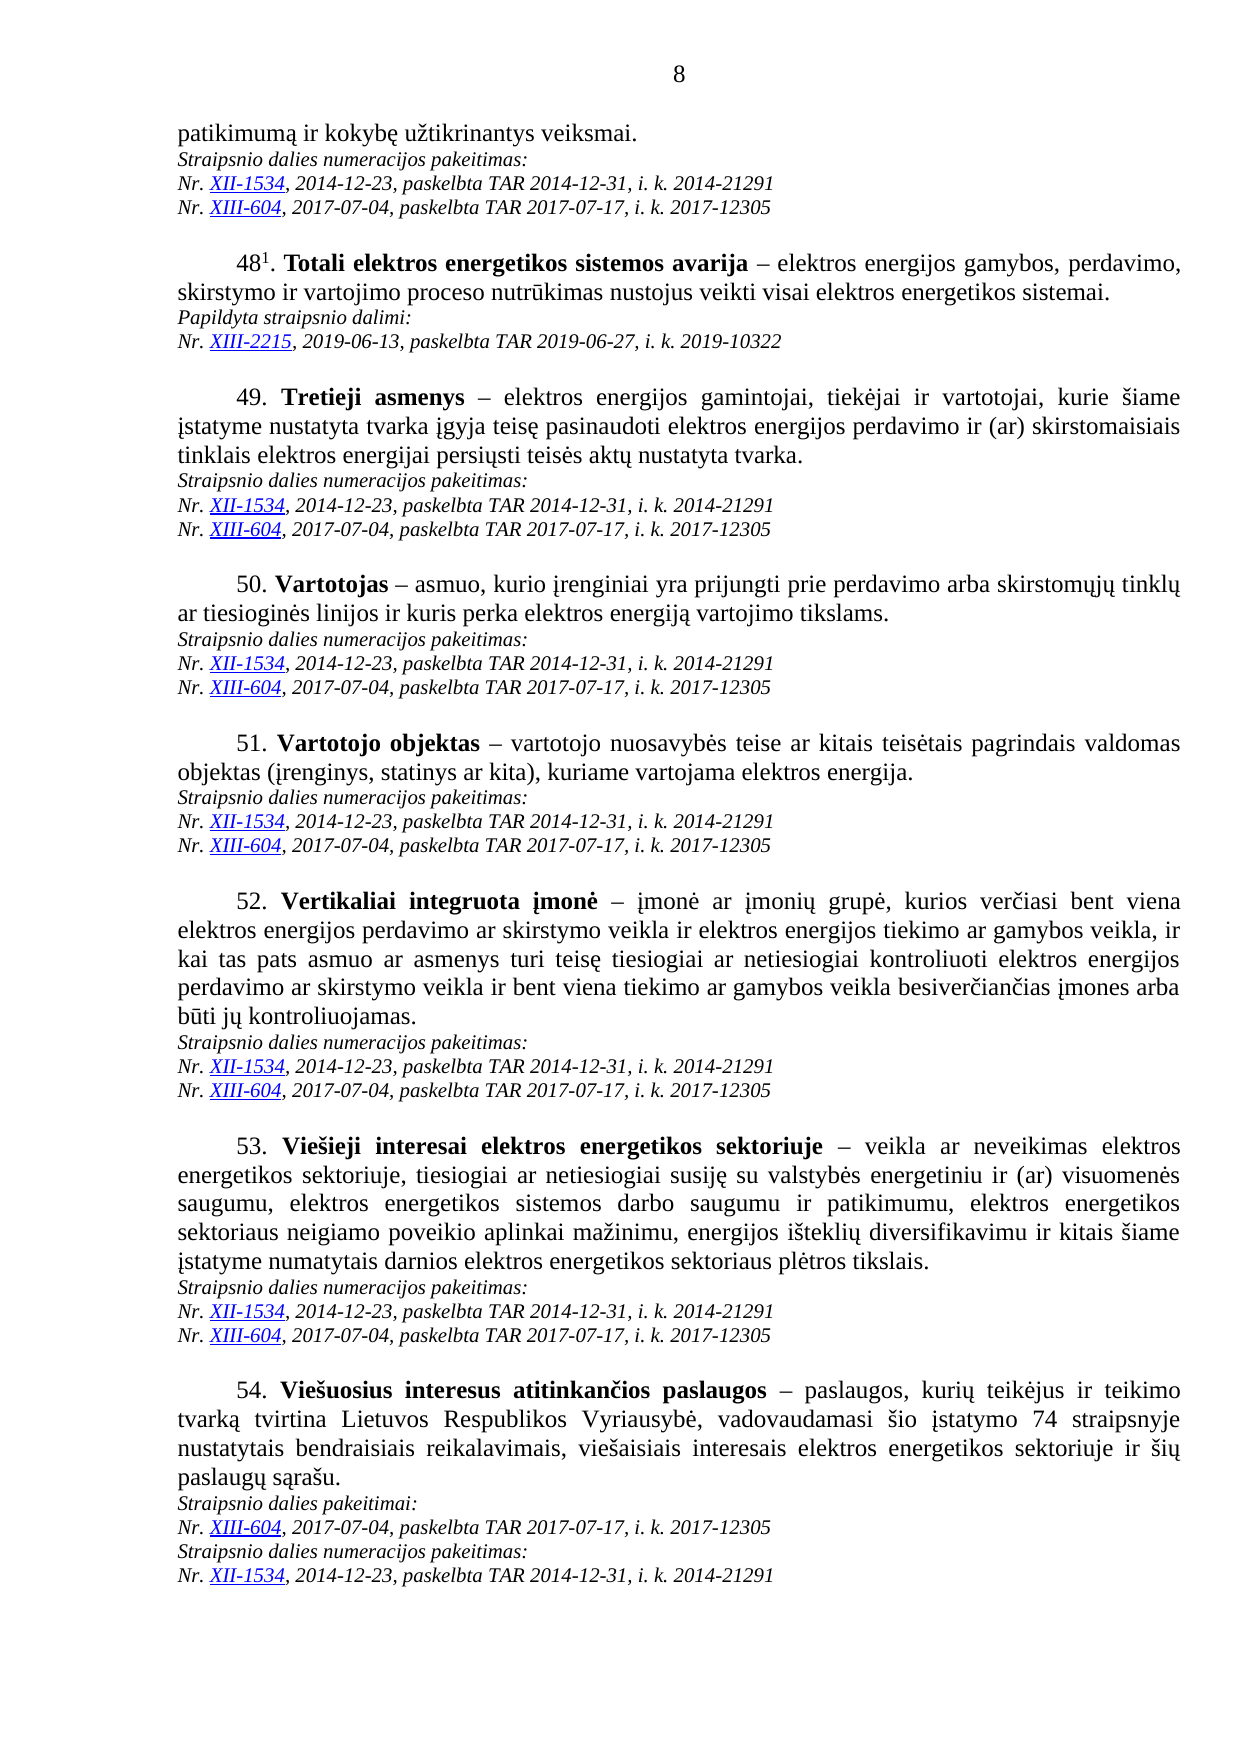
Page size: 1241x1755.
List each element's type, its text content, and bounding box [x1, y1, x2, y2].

text 50. Vartotojas – asmuo, kurio įrenginiai yra prijungti prie perdavimo arba skirstomųjų tinklų ar tiesioginės linijos ir kuris perka elektros energiją vartojimo tikslams. [177, 569, 1181, 627]
text Straipsnio dalies numeracijos pakeitimas: [177, 785, 1181, 809]
text Nr. XIII-604, 2017-07-04, paskelbta TAR 2017-07-17, i. k. 2017-12305 [177, 1323, 1181, 1347]
text Nr. XII-1534, 2014-12-23, paskelbta TAR 2014-12-31, i. k. 2014-21291 [177, 492, 1181, 517]
text 49. Tretieji asmenys – elektros energijos gamintojai, tiekėjai ir vartotojai, kurie šiame įstatyme nustatyta tvarka įgyja teisę pasinaudoti elektros energijos perdavimo ir (ar) skirstomaisiais tinklais elektros energijai persiųsti teisės aktų nustatyta tvarka. [177, 382, 1181, 468]
text 53. Viešieji interesai elektros energetikos sektoriuje – veikla ar neveikimas elektros energetikos sektoriuje, tiesiogiai ar netiesiogiai susiję su valstybės energetiniu ir (ar) visuomenės saugumu, elektros energetikos sistemos darbo saugumu ir patikimumu, elektros energetikos sektoriaus neigiamo poveikio aplinkai mažinimu, energijos išteklių diversifikavimu ir kitais šiame įstatyme numatytais darnios elektros energetikos sektoriaus plėtros tikslais. [177, 1131, 1181, 1275]
text patikimumą ir kokybę užtikrinantys veiksmai. [177, 118, 1181, 147]
text Straipsnio dalies numeracijos pakeitimas: [177, 1539, 1181, 1563]
text Papildyta straipsnio dalimi: [177, 305, 1181, 329]
text Nr. XIII-2215, 2019-06-13, paskelbta TAR 2019-06-27, i. k. 2019-10322 [177, 329, 1181, 353]
text Nr. XII-1534, 2014-12-23, paskelbta TAR 2014-12-31, i. k. 2014-21291 [177, 1299, 1181, 1323]
text Nr. XII-1534, 2014-12-23, paskelbta TAR 2014-12-31, i. k. 2014-21291 [177, 809, 1181, 833]
text Nr. XII-1534, 2014-12-23, paskelbta TAR 2014-12-31, i. k. 2014-21291 [177, 1054, 1181, 1078]
text Nr. XII-1534, 2014-12-23, paskelbta TAR 2014-12-31, i. k. 2014-21291 [177, 171, 1181, 195]
text Nr. XIII-604, 2017-07-04, paskelbta TAR 2017-07-17, i. k. 2017-12305 [177, 1078, 1181, 1102]
text Straipsnio dalies numeracijos pakeitimas: [177, 1275, 1181, 1299]
text Nr. XIII-604, 2017-07-04, paskelbta TAR 2017-07-17, i. k. 2017-12305 [177, 833, 1181, 857]
text Nr. XIII-604, 2017-07-04, paskelbta TAR 2017-07-17, i. k. 2017-12305 [177, 517, 1181, 541]
text Nr. XIII-604, 2017-07-04, paskelbta TAR 2017-07-17, i. k. 2017-12305 [177, 675, 1181, 699]
text Nr. XIII-604, 2017-07-04, paskelbta TAR 2017-07-17, i. k. 2017-12305 [177, 1515, 1181, 1539]
text Straipsnio dalies numeracijos pakeitimas: [177, 147, 1181, 171]
text Straipsnio dalies numeracijos pakeitimas: [177, 468, 1181, 492]
text 481. Totali elektros energetikos sistemos avarija – elektros energijos gamybos, perdavimo, skirstymo ir vartojimo proceso nutrūkimas nustojus veikti visai elektros energetikos sistemai. [177, 248, 1181, 305]
text Straipsnio dalies numeracijos pakeitimas: [177, 627, 1181, 651]
text Straipsnio dalies numeracijos pakeitimas: [177, 1030, 1181, 1054]
text Nr. XII-1534, 2014-12-23, paskelbta TAR 2014-12-31, i. k. 2014-21291 [177, 651, 1181, 675]
text 52. Vertikaliai integruota įmonė – įmonė ar įmonių grupė, kurios verčiasi bent viena elektros energijos perdavimo ar skirstymo veikla ir elektros energijos tiekimo ar gamybos veikla, ir kai tas pats asmuo ar asmenys turi teisę tiesiogiai ar netiesiogiai kontroliuoti elektros energijos perdavimo ar skirstymo veikla ir bent viena tiekimo ar gamybos veikla besiverčiančias įmones arba būti jų kontroliuojamas. [177, 886, 1181, 1030]
text 51. Vartotojo objektas – vartotojo nuosavybės teise ar kitais teisėtais pagrindais valdomas objektas (įrenginys, statinys ar kita), kuriame vartojama elektros energija. [177, 728, 1181, 785]
text 54. Viešuosius interesus atitinkančios paslaugos – paslaugos, kurių teikėjus ir teikimo tvarką tvirtina Lietuvos Respublikos Vyriausybė, vadovaudamasi šio įstatymo 74 straipsnyje nustatytais bendraisiais reikalavimais, viešaisiais interesais elektros energetikos sektoriuje ir šių paslaugų sąrašu. [177, 1376, 1181, 1491]
text Nr. XIII-604, 2017-07-04, paskelbta TAR 2017-07-17, i. k. 2017-12305 [177, 195, 1181, 219]
text Nr. XII-1534, 2014-12-23, paskelbta TAR 2014-12-31, i. k. 2014-21291 [177, 1563, 1181, 1587]
text Straipsnio dalies pakeitimai: [177, 1491, 1181, 1515]
